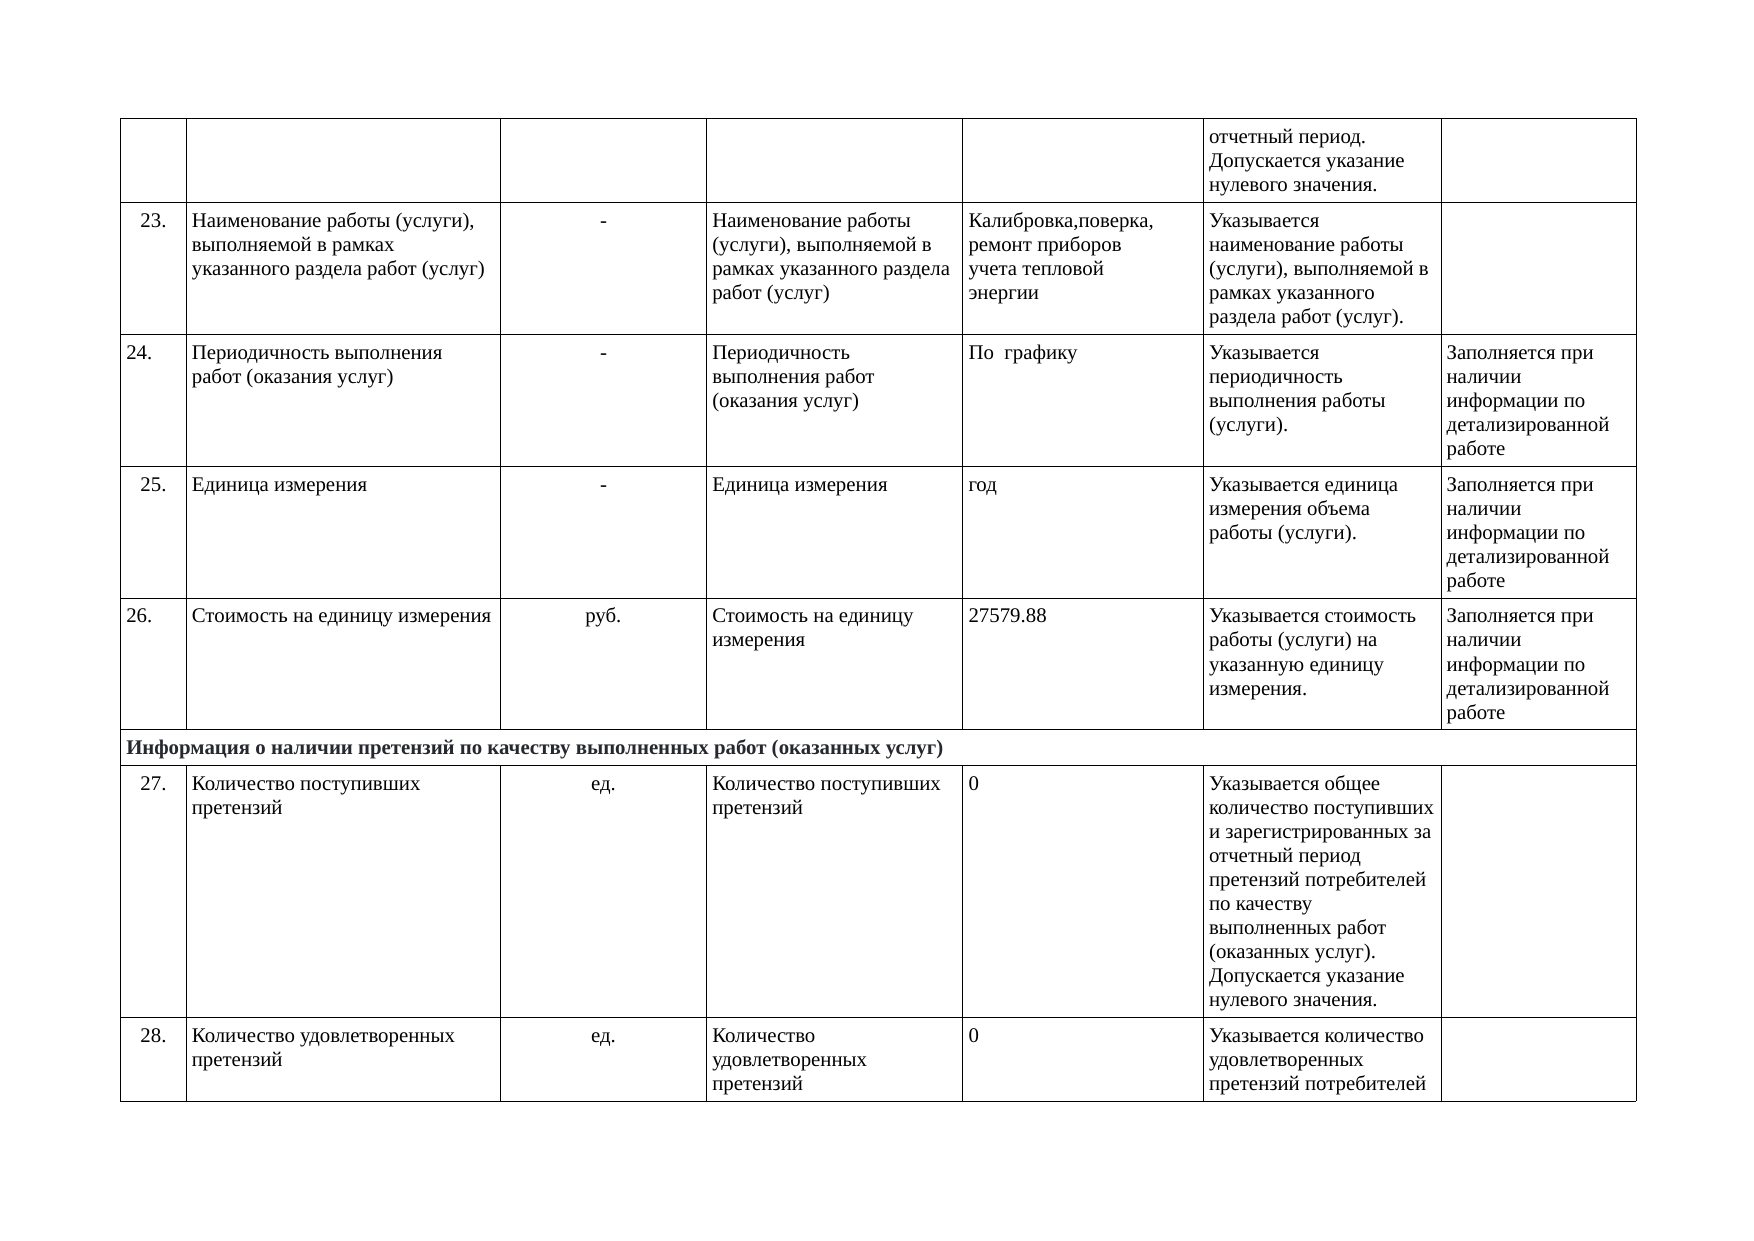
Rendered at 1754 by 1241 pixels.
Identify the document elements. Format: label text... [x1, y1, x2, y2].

table_cell Единица измерения [187, 467, 500, 597]
table_cell Стоимость на единицу измерения [187, 599, 500, 729]
table_cell 24. [121, 335, 186, 466]
table_cell Единица измерения [707, 467, 962, 597]
table_cell Указывается наименование работы (услуги), выполняемой в рамках указанного раздела работ (услуг). [1204, 203, 1441, 334]
table_cell Указывается стоимость работы (услуги) на указанную единицу измерения. [1204, 599, 1441, 729]
table_cell Количество удовлетворенных претензий [187, 1018, 500, 1101]
table_cell [1442, 119, 1636, 202]
table_cell ед. [501, 766, 706, 1017]
table_cell Наименование работы (услуги), выполняемой в рамках указанного раздела работ (услуг) [707, 203, 962, 334]
table_cell Калибровка,поверка, ремонт приборов учета тепловой энергии [963, 203, 1203, 334]
table_cell [963, 119, 1203, 202]
table_cell Указывается количество удовлетворенных претензий потребителей [1204, 1018, 1441, 1101]
table_cell [501, 119, 706, 202]
table_cell 26. [121, 599, 186, 729]
table_cell руб. [501, 599, 706, 729]
table_cell 28. [121, 1018, 186, 1101]
table_cell 25. [121, 467, 186, 597]
table_cell Информация о наличии претензий по качеству выполненных работ (оказанных услуг) [121, 730, 1636, 765]
table_cell Заполняется при наличии информации по детализированной работе [1442, 467, 1636, 597]
table_cell Стоимость на единицу измерения [707, 599, 962, 729]
table_cell Заполняется при наличии информации по детализированной работе [1442, 599, 1636, 729]
table_cell Заполняется при наличии информации по детализированной работе [1442, 335, 1636, 466]
table_cell [1442, 1018, 1636, 1101]
table_cell 27579,88 [963, 599, 1203, 729]
table_cell - [501, 203, 706, 334]
table_cell Указывается единица измерения объема работы (услуги). [1204, 467, 1441, 597]
table_cell Периодичность выполнения работ (оказания услуг) [707, 335, 962, 466]
table_cell Наименование работы (услуги), выполняемой в рамках указанного раздела работ (услуг) [187, 203, 500, 334]
table_cell - [501, 335, 706, 466]
table_cell - [501, 467, 706, 597]
table_cell Указывается периодичность выполнения работы (услуги). [1204, 335, 1441, 466]
table_cell Количество поступивших претензий [187, 766, 500, 1017]
table_cell По графику [963, 335, 1203, 466]
table_cell Периодичность выполнения работ (оказания услуг) [187, 335, 500, 466]
table_cell ед. [501, 1018, 706, 1101]
table_cell [121, 119, 186, 202]
table_cell Количество удовлетворенных претензий [707, 1018, 962, 1101]
table_cell Указывается общее количество поступивших и зарегистрированных за отчетный период претензий потребителей по качеству выполненных работ (оказанных услуг). Допускается указание нулевого значения. [1204, 766, 1441, 1017]
table_cell 0 [963, 766, 1203, 1017]
table_cell [187, 119, 500, 202]
table_cell Количество поступивших претензий [707, 766, 962, 1017]
table_cell 23. [121, 203, 186, 334]
table_cell [1442, 203, 1636, 334]
table_cell 27. [121, 766, 186, 1017]
table_cell 0 [963, 1018, 1203, 1101]
table_cell год [963, 467, 1203, 597]
table_cell [1442, 766, 1636, 1017]
table_cell [707, 119, 962, 202]
table_cell отчетный период. Допускается указание нулевого значения. [1204, 119, 1441, 202]
